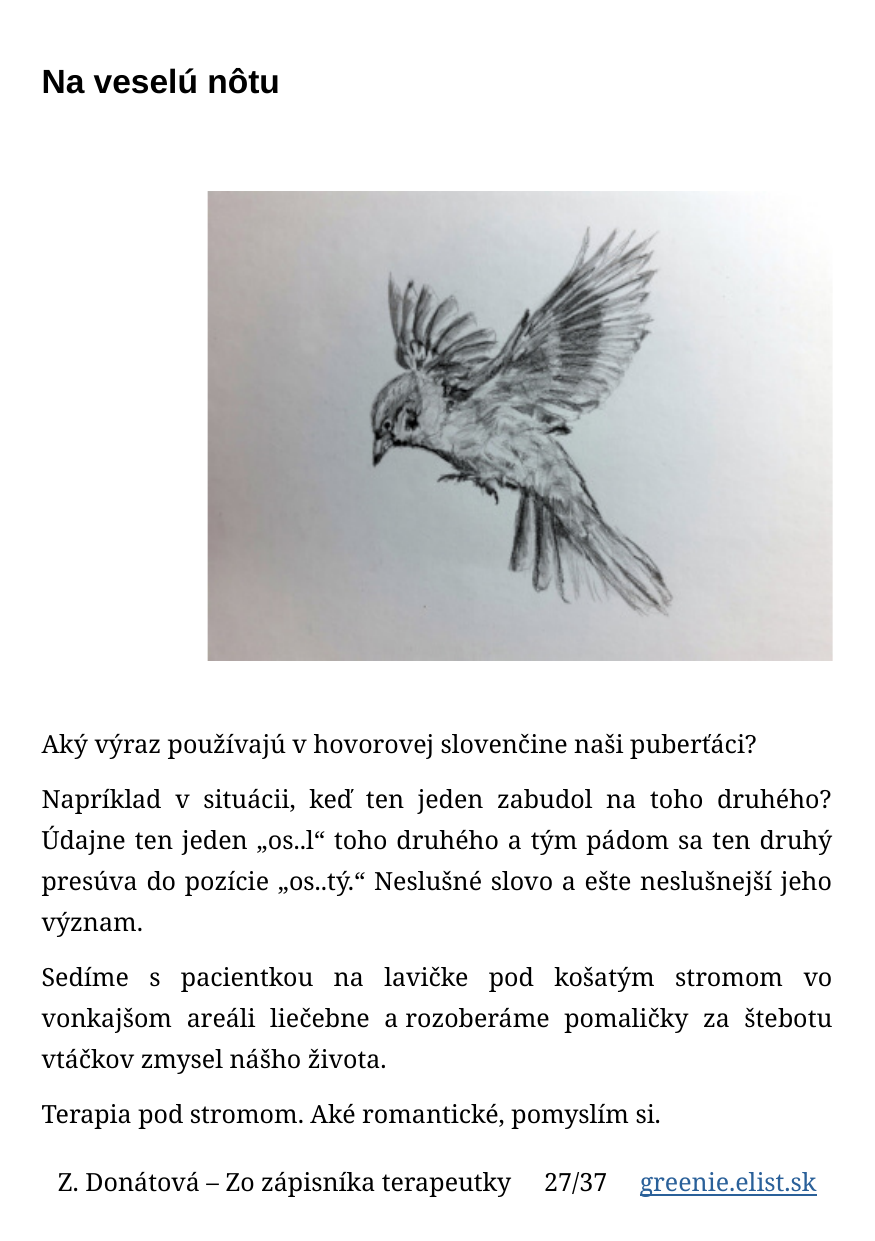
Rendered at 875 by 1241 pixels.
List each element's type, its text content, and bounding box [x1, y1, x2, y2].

picture [207, 191, 833, 661]
text Napríklad v situácii, keď ten jeden zabudol na toho druhého? Údajne ten jeden „os..l“ toho druhého a tým pádom sa ten druhý presúva do pozície „os..tý.“ Neslušné slovo a ešte neslušnejší jeho význam. [41, 782, 833, 938]
text Terapia pod stromom. Aké romantické, pomyslím si. [41, 1097, 833, 1131]
text Aký výraz používajú v hovorovej slovenčine naši puberťáci? [41, 133, 833, 760]
subtitle Na veselú nôtu [41, 62, 833, 101]
text Sedíme s pacientkou na lavičke pod košatým stromom vo vonkajšom areáli liečebne a rozoberáme pomaličky za štebotu vtáčkov zmysel nášho života. [41, 959, 833, 1075]
